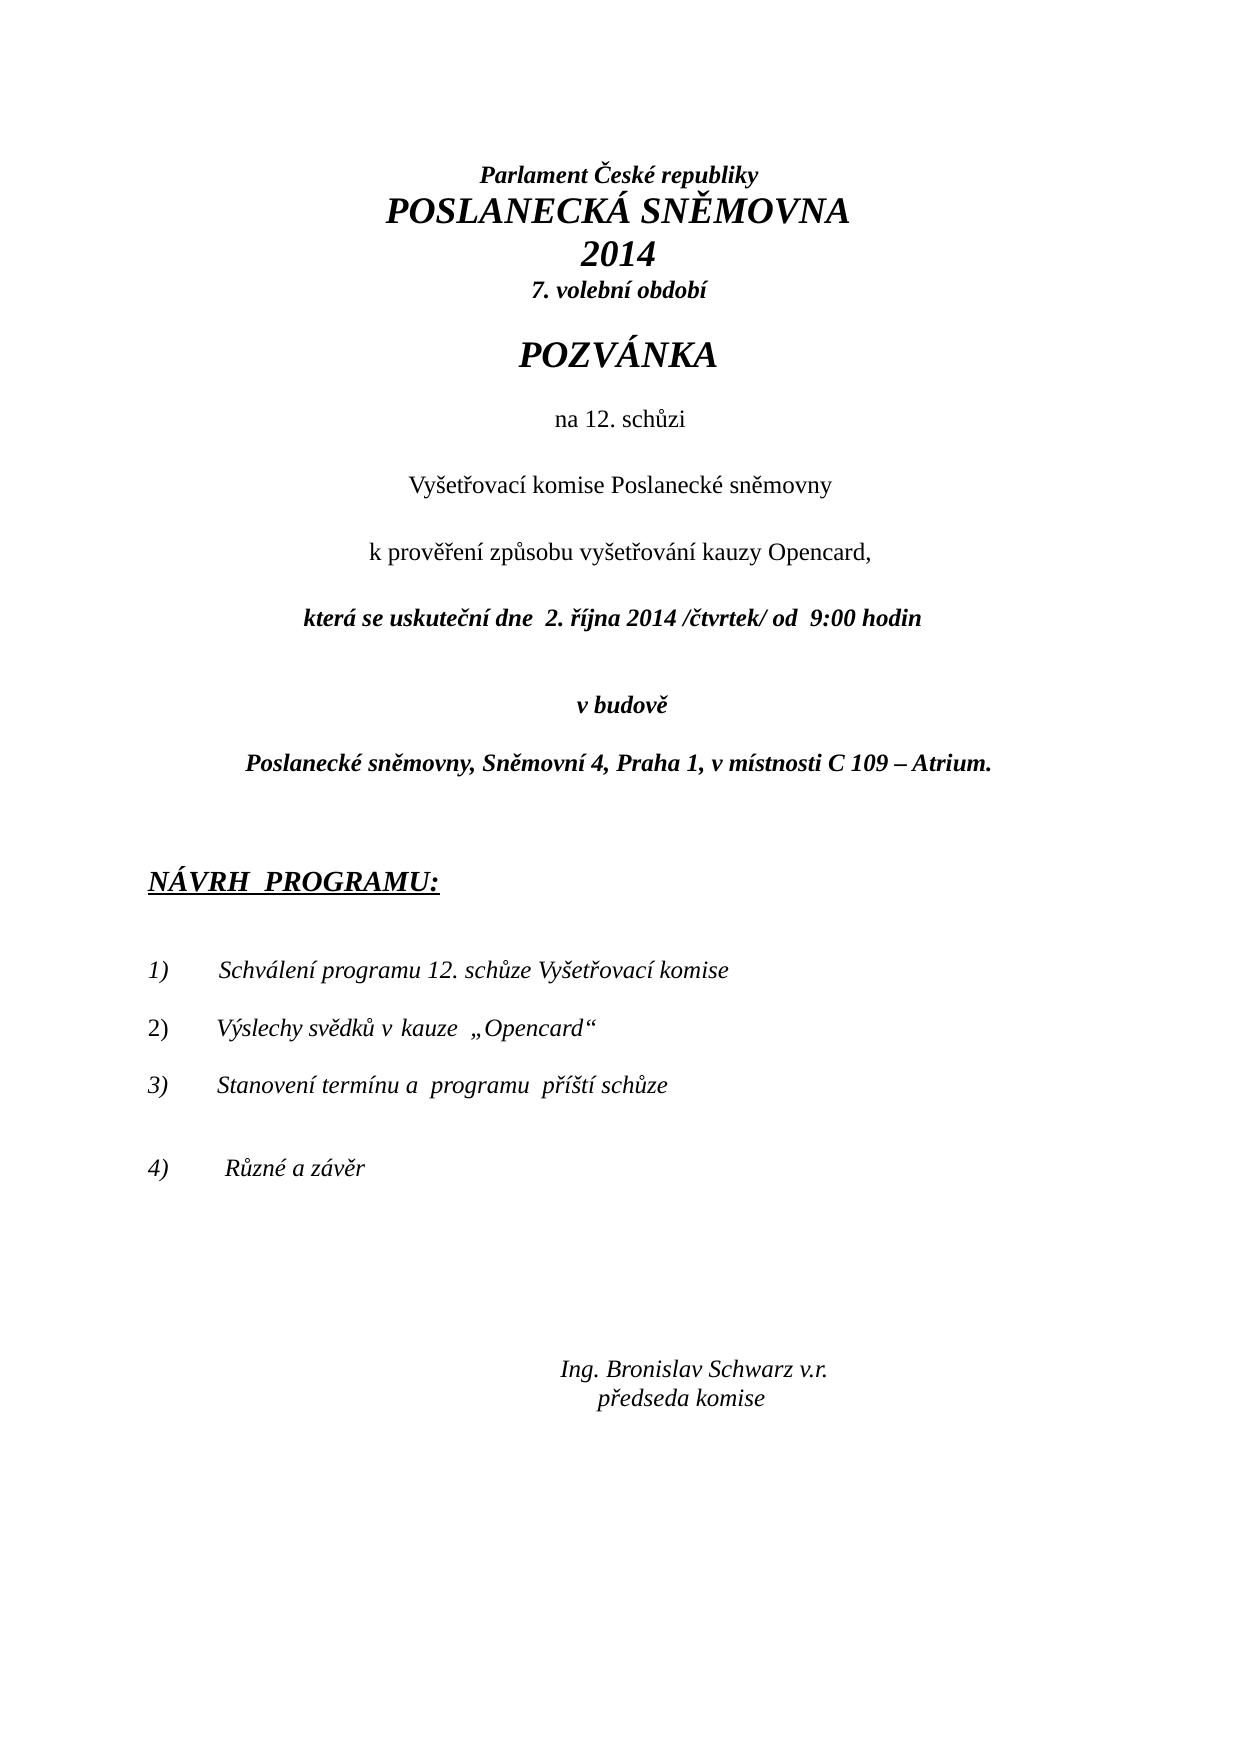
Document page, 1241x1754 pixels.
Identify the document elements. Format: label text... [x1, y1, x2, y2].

subtitle NÁVRH PROGRAMU: [148, 864, 1093, 898]
text předseda komise [148, 1383, 1093, 1411]
text Ing. Bronislav Schwarz v.r. [148, 1354, 1093, 1383]
text 4) Různé a závěr [148, 1153, 1093, 1181]
table_cell [140, 661, 1100, 690]
text Poslanecké sněmovny, Sněmovní 4, Praha 1, v místnosti C 109 – Atrium. [148, 748, 1093, 777]
table_cell na 12. schůzi Vyšetřovací komise Poslanecké sněmovny k prověření způsobu vyšetřování kauzy Opencard, která se uskuteční dne 2. října 2014 /čtvrtek/ od 9:00 hodin [140, 404, 1100, 661]
list Výslechy svědků v kauze „Opencard“ [148, 1013, 1093, 1041]
table_header Parlament České republiky POSLANECKÁ SNĚMOVNA 2014 7. volební období [140, 160, 1100, 304]
list Schválení programu 12. schůze Vyšetřovací komise [148, 955, 1093, 984]
text 3) Stanovení termínu a programu příští schůze [148, 1070, 1093, 1099]
table_cell POZVÁNKA [140, 333, 1100, 376]
table_cell [140, 304, 1100, 332]
table_cell [140, 376, 1100, 404]
text v budově [148, 690, 1093, 719]
